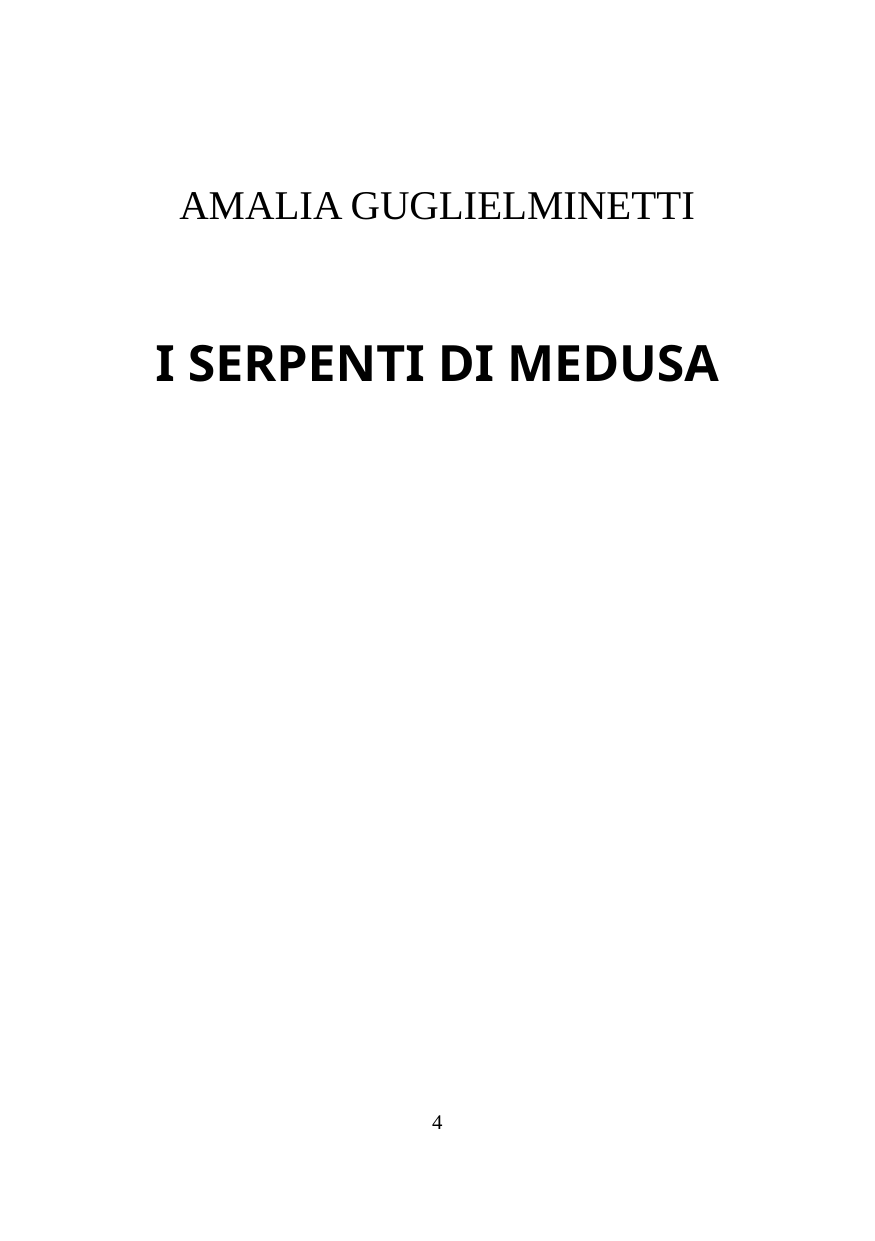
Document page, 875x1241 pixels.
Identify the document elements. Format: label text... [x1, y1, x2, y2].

subtitle AMALIA GUGLIELMINETTI [106, 181, 768, 228]
subtitle I SERPENTI DI MEDUSA [106, 328, 768, 396]
